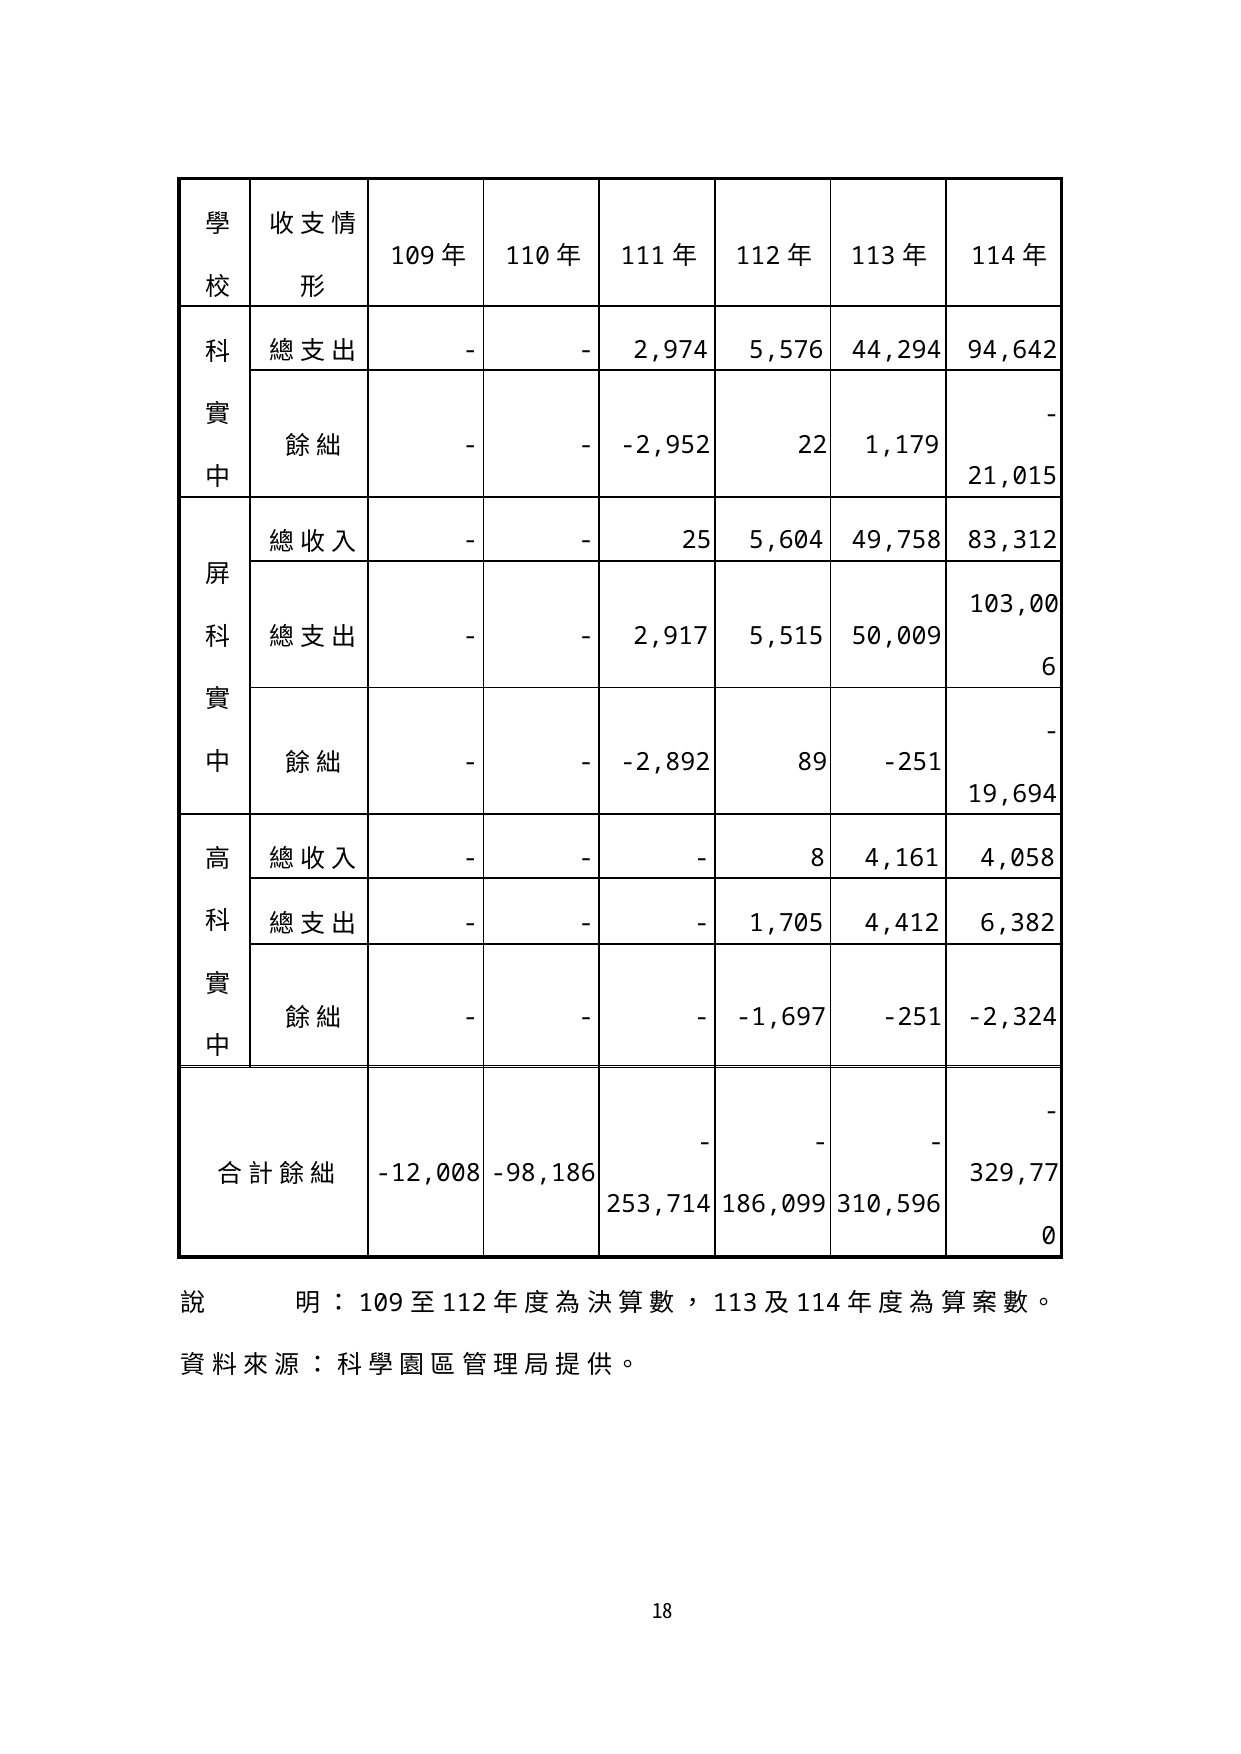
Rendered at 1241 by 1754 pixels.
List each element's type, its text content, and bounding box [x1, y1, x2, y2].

table_cell 94,642 [947, 307, 1060, 369]
table_cell - [369, 945, 483, 1065]
table_cell - [484, 562, 598, 687]
table_cell 總支出 [251, 307, 367, 369]
table_cell - [600, 945, 714, 1065]
table_cell -251 [831, 945, 945, 1065]
table_cell 8 [716, 815, 830, 877]
table_cell 44,294 [831, 307, 945, 369]
table_cell 總支出 [251, 562, 367, 687]
table_cell - [369, 498, 483, 560]
table_cell 5,515 [716, 562, 830, 687]
table_cell 5,604 [716, 498, 830, 560]
table_cell 屏科實中 [181, 498, 249, 813]
table_header 收支情形 [251, 180, 367, 305]
table_header 110年 [484, 180, 598, 305]
table_cell - [484, 307, 598, 369]
text 資料來源：科學園區管理局提供。 [177, 1321, 1063, 1383]
table_header 114年 [947, 180, 1060, 305]
table_cell - [369, 371, 483, 496]
table_cell - [484, 498, 598, 560]
table_cell - [600, 879, 714, 943]
table_cell 4,161 [831, 815, 945, 877]
table_header 111年 [600, 180, 714, 305]
table_cell 總收入 [251, 815, 367, 877]
table_cell 50,009 [831, 562, 945, 687]
text 說 明：109至112年度為決算數，113及114年度為算案數。 [177, 1259, 1063, 1321]
table_cell -2,952 [600, 371, 714, 496]
table_cell 5,576 [716, 307, 830, 369]
table_cell -21,015 [947, 371, 1060, 496]
table_cell 25 [600, 498, 714, 560]
table_cell -1,697 [716, 945, 830, 1065]
table_cell 高科實中 [181, 815, 249, 1065]
table_cell - [484, 815, 598, 877]
table_cell 89 [716, 688, 830, 813]
table_cell 2,917 [600, 562, 714, 687]
table_cell 1,705 [716, 879, 830, 943]
table_cell - [369, 688, 483, 813]
table_cell 餘絀 [251, 688, 367, 813]
table_cell 1,179 [831, 371, 945, 496]
table_cell -251 [831, 688, 945, 813]
table_cell - [369, 307, 483, 369]
table_cell 4,058 [947, 815, 1060, 877]
table_cell -19,694 [947, 688, 1060, 813]
table_cell -310,596 [831, 1068, 945, 1255]
table_cell - [484, 688, 598, 813]
table_cell 22 [716, 371, 830, 496]
table_header 學校 [181, 180, 249, 305]
table_cell -253,714 [600, 1068, 714, 1255]
table_cell -329,770 [947, 1068, 1060, 1255]
table_cell 103,006 [947, 562, 1060, 687]
table_cell 總收入 [251, 498, 367, 560]
table_header 109年 [369, 180, 483, 305]
table_cell -98,186 [484, 1068, 598, 1255]
table_cell 餘絀 [251, 371, 367, 496]
table_cell 6,382 [947, 879, 1060, 943]
table_cell 餘絀 [251, 945, 367, 1065]
table_cell 4,412 [831, 879, 945, 943]
table_cell 83,312 [947, 498, 1060, 560]
table_cell -2,324 [947, 945, 1060, 1065]
table_cell 科實中 [181, 307, 249, 496]
table_cell - [600, 815, 714, 877]
table_cell - [369, 879, 483, 943]
table_cell - [484, 945, 598, 1065]
table_cell 2,974 [600, 307, 714, 369]
table_cell - [369, 815, 483, 877]
table_cell - [484, 371, 598, 496]
table_cell -186,099 [716, 1068, 830, 1255]
table_cell 49,758 [831, 498, 945, 560]
table_cell - [369, 562, 483, 687]
table_cell -2,892 [600, 688, 714, 813]
table_cell -12,008 [369, 1068, 483, 1255]
table_cell 合計餘絀 [181, 1068, 367, 1255]
table_cell 總支出 [251, 879, 367, 943]
table_header 112年 [716, 180, 830, 305]
table_header 113年 [831, 180, 945, 305]
table_cell - [484, 879, 598, 943]
